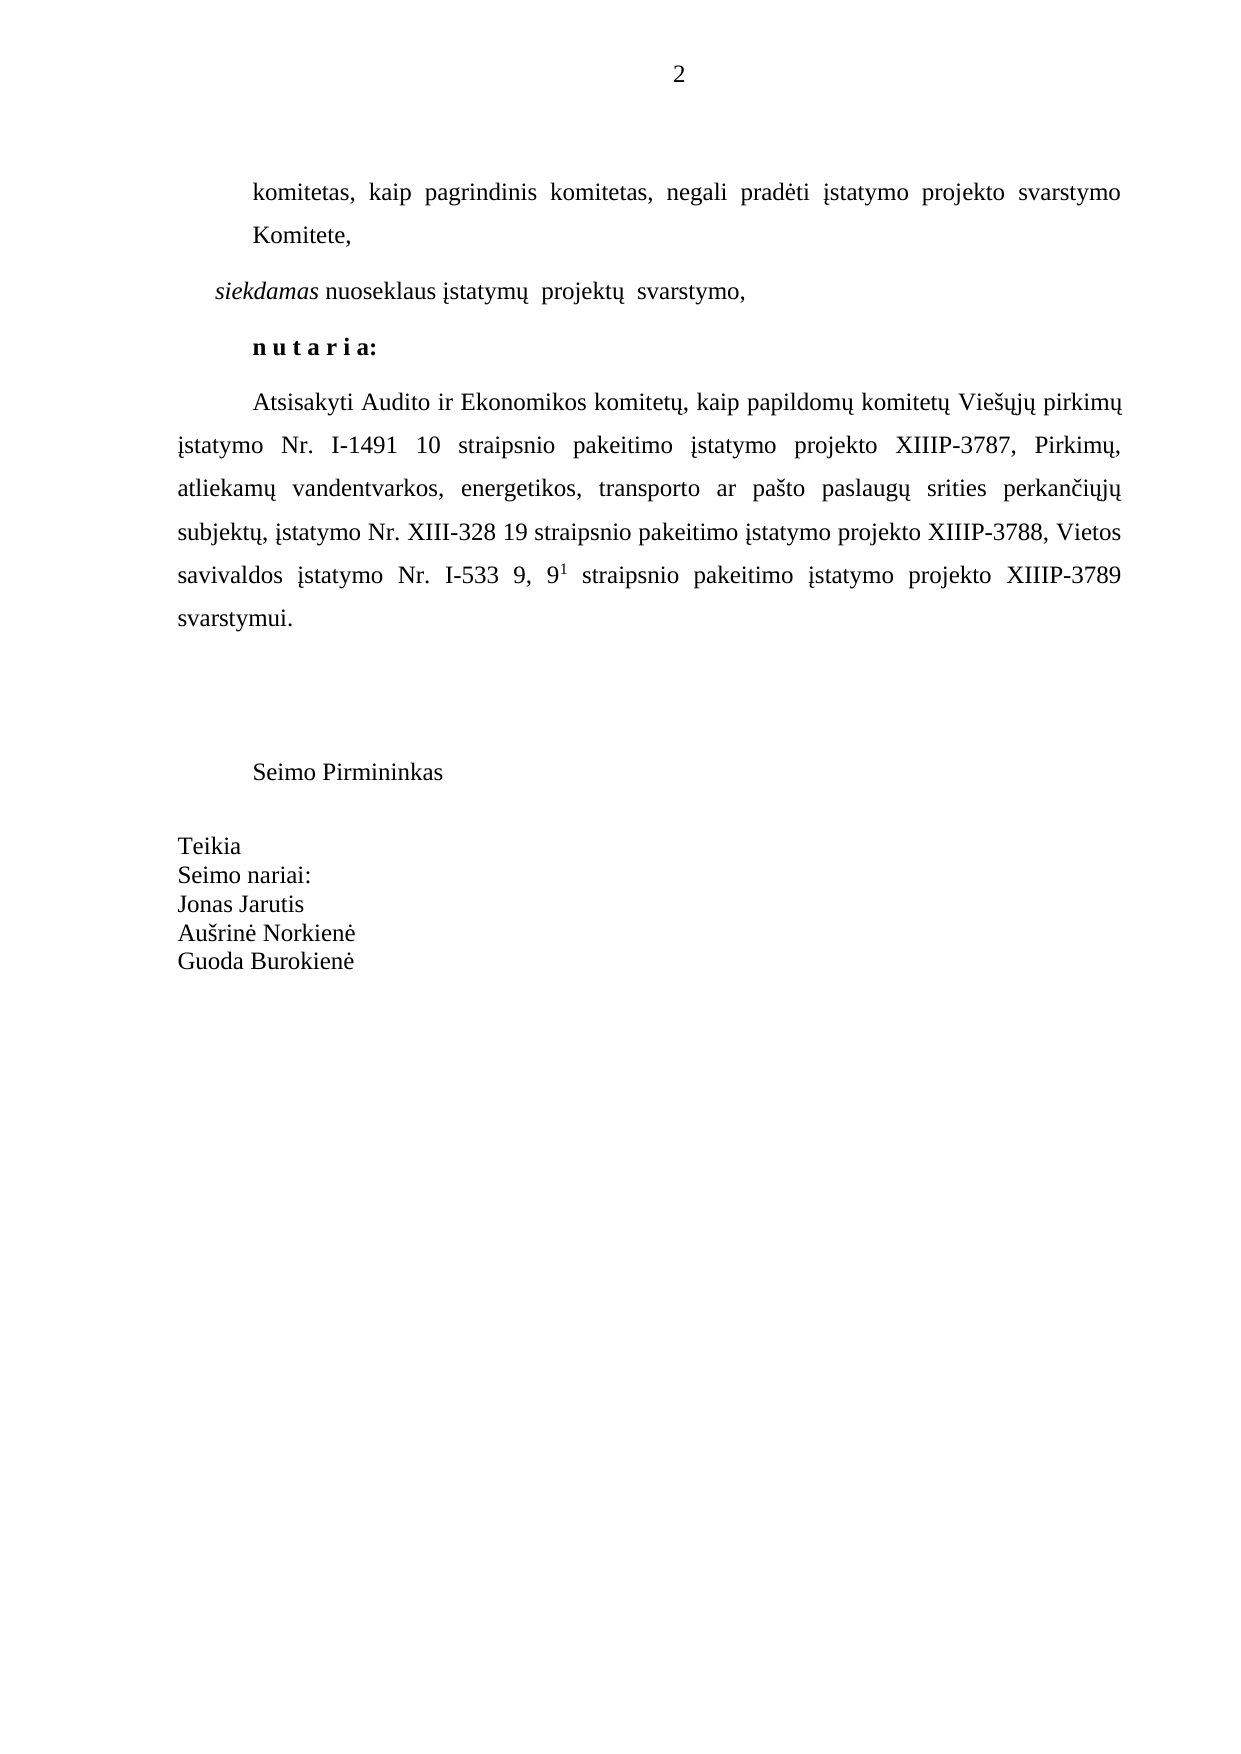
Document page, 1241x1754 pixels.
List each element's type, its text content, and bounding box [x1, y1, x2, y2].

text Seimo nariai: [177, 860, 1122, 889]
list komitetas, kaip pagrindinis komitetas, negali pradėti įstatymo projekto svarstymo Komitete, [215, 177, 1122, 249]
text Teikia [177, 831, 1122, 860]
text Jonas Jarutis [177, 889, 1122, 918]
text Aušrinė Norkienė [177, 918, 1122, 946]
text Guoda Burokienė [177, 946, 1122, 975]
text n u t a r i a: [177, 332, 1122, 360]
text siekdamas nuoseklaus įstatymų projektų svarstymo, [177, 276, 1122, 305]
text Seimo Pirmininkas [177, 757, 1122, 786]
text Atsisakyti Audito ir Ekonomikos komitetų, kaip papildomų komitetų Viešųjų pirkimų įstatymo Nr. I-1491 10 straipsnio pakeitimo įstatymo projekto XIIIP-3787, Pirkimų, atliekamų vandentvarkos, energetikos, transporto ar pašto paslaugų srities perkančiųjų subjektų, įstatymo Nr. XIII-328 19 straipsnio pakeitimo įstatymo projekto XIIIP-3788, Vietos savivaldos įstatymo Nr. I-533 9, 91 straipsnio pakeitimo įstatymo projekto XIIIP-3789 svarstymui. [177, 387, 1122, 632]
